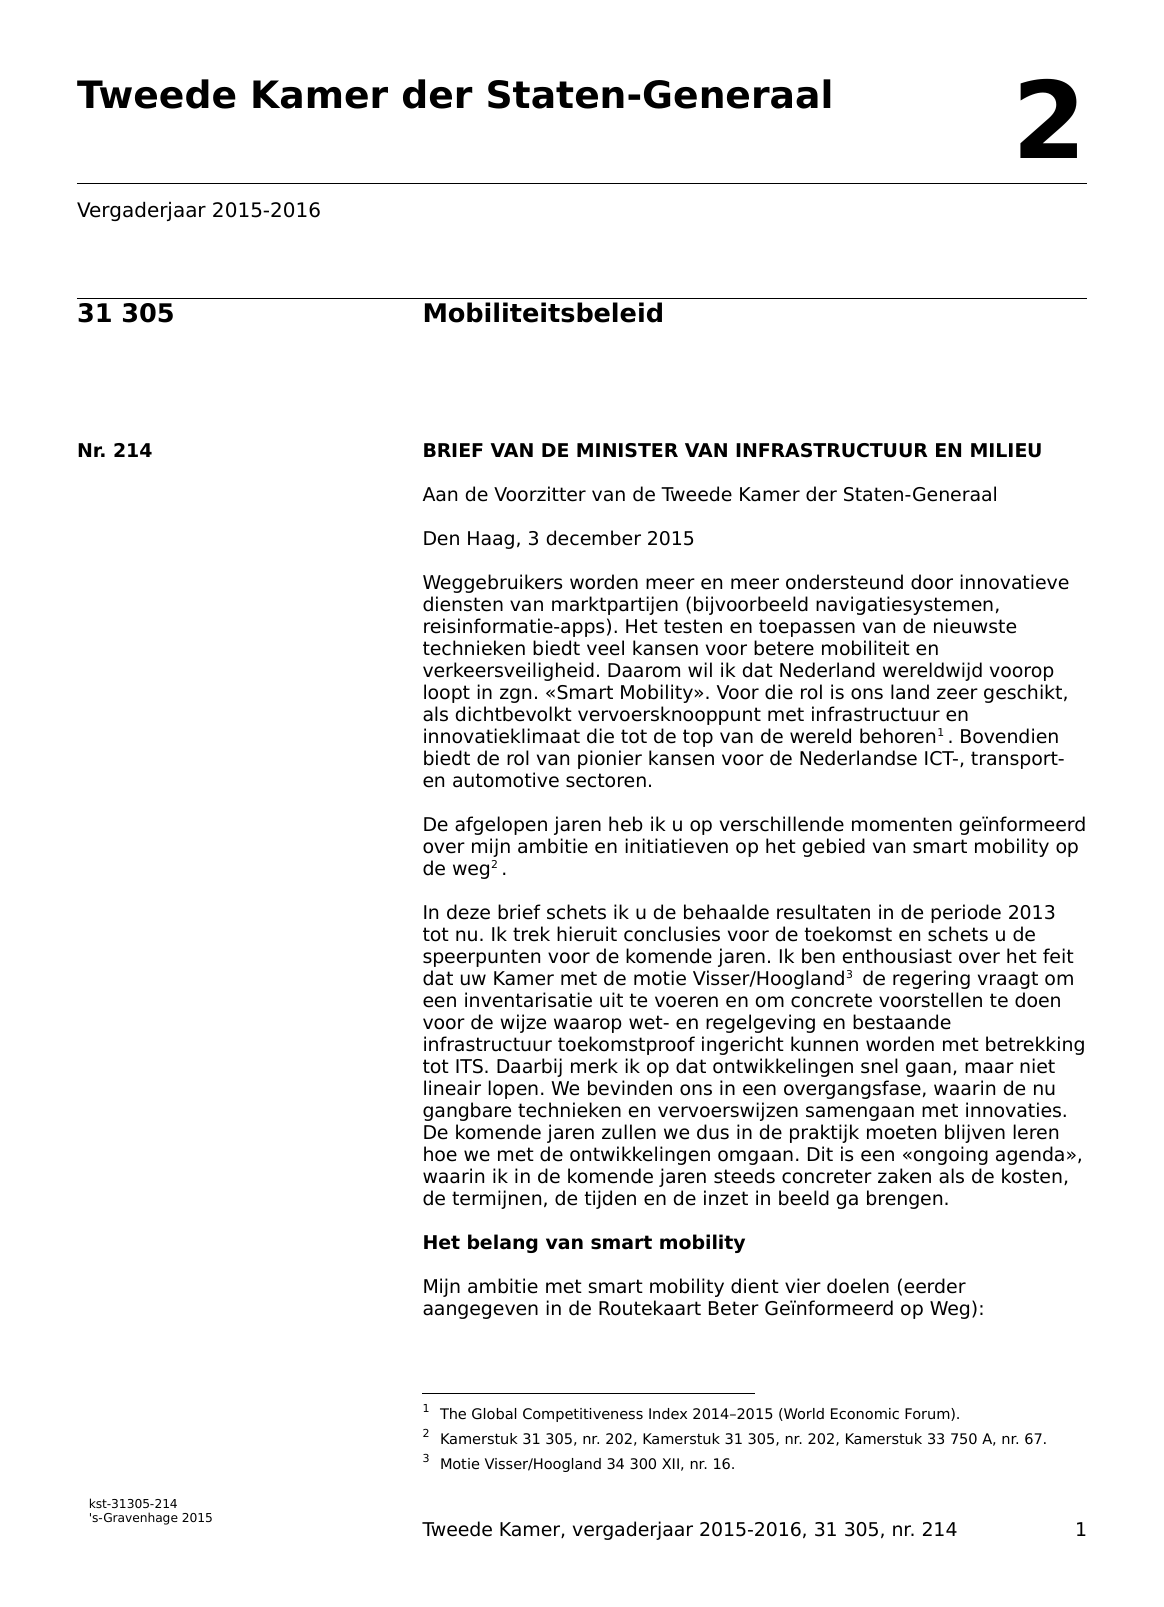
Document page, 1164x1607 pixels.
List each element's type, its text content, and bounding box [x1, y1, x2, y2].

table_cell Vergaderjaar 2015-2016 [77, 184, 1087, 298]
text In deze brief schets ik u de behaalde resultaten in de periode 2013 tot nu. Ik trek hieruit conclusies voor de toekomst en schets u de speerpunten voor de komende jaren. Ik ben enthousiast over het feit dat uw Kamer met de motie Visser/Hoogland de regering vraagt om een inventarisatie uit te voeren en om concrete voorstellen te doen voor de wijze waarop wet- en regelgeving en bestaande infrastructuur toekomstproof ingericht kunnen worden met betrekking tot ITS. Daarbij merk ik op dat ontwikkelingen snel gaan, maar niet lineair lopen. We bevinden ons in een overgangsfase, waarin de nu gangbare technieken en vervoerswijzen samengaan met innovaties. De komende jaren zullen we dus in de praktijk moeten blijven leren hoe we met de ontwikkelingen omgaan. Dit is een «ongoing agenda», waarin ik in de komende jaren steeds concreter zaken als de kosten, de termijnen, de tijden en de inzet in beeld ga brengen. [422, 902, 1087, 1210]
text 's-Gravenhage 2015 [88, 1511, 323, 1525]
text Kamerstuk 31 305, nr. 202, Kamerstuk 31 305, nr. 202, Kamerstuk 33 750 A, nr. 67. [422, 1427, 1087, 1449]
table_header Tweede Kamer der Staten-Generaal [77, 59, 886, 183]
text Aan de Voorzitter van de Tweede Kamer der Staten-Generaal [422, 484, 1087, 506]
subtitle Nr. 214 BRIEF VAN DE MINISTER VAN INFRASTRUCTUUR EN MILIEU [77, 440, 1087, 462]
text Mijn ambitie met smart mobility dient vier doelen (eerder aangegeven in de Routekaart Beter Geïnformeerd op Weg): [422, 1276, 1087, 1320]
subtitle Het belang van smart mobility [422, 1232, 1087, 1254]
text The Global Competitiveness Index 2014–2015 (World Economic Forum). [422, 1402, 1087, 1424]
table_header 2 [886, 59, 1087, 183]
text Weggebruikers worden meer en meer ondersteund door innovatieve diensten van marktpartijen (bijvoorbeeld navigatiesystemen, reisinformatie-apps). Het testen en toepassen van de nieuwste technieken biedt veel kansen voor betere mobiliteit en verkeersveiligheid. Daarom wil ik dat Nederland wereldwijd voorop loopt in zgn. «Smart Mobility». Voor die rol is ons land zeer geschikt, als dichtbevolkt vervoersknooppunt met infrastructuur en innovatieklimaat die tot de top van de wereld behoren. Bovendien biedt de rol van pionier kansen voor de Nederlandse ICT-, transport- en automotive sectoren. [422, 572, 1087, 792]
text De afgelopen jaren heb ik u op verschillende momenten geïnformeerd over mijn ambitie en initiatieven op het gebied van smart mobility op de weg. [422, 814, 1087, 880]
text Motie Visser/Hoogland 34 300 XII, nr. 16. [422, 1452, 1087, 1474]
subtitle 31 305 Mobiliteitsbeleid [77, 299, 1087, 329]
text kst-31305-214 [88, 1497, 323, 1511]
text Den Haag, 3 december 2015 [422, 528, 1087, 550]
